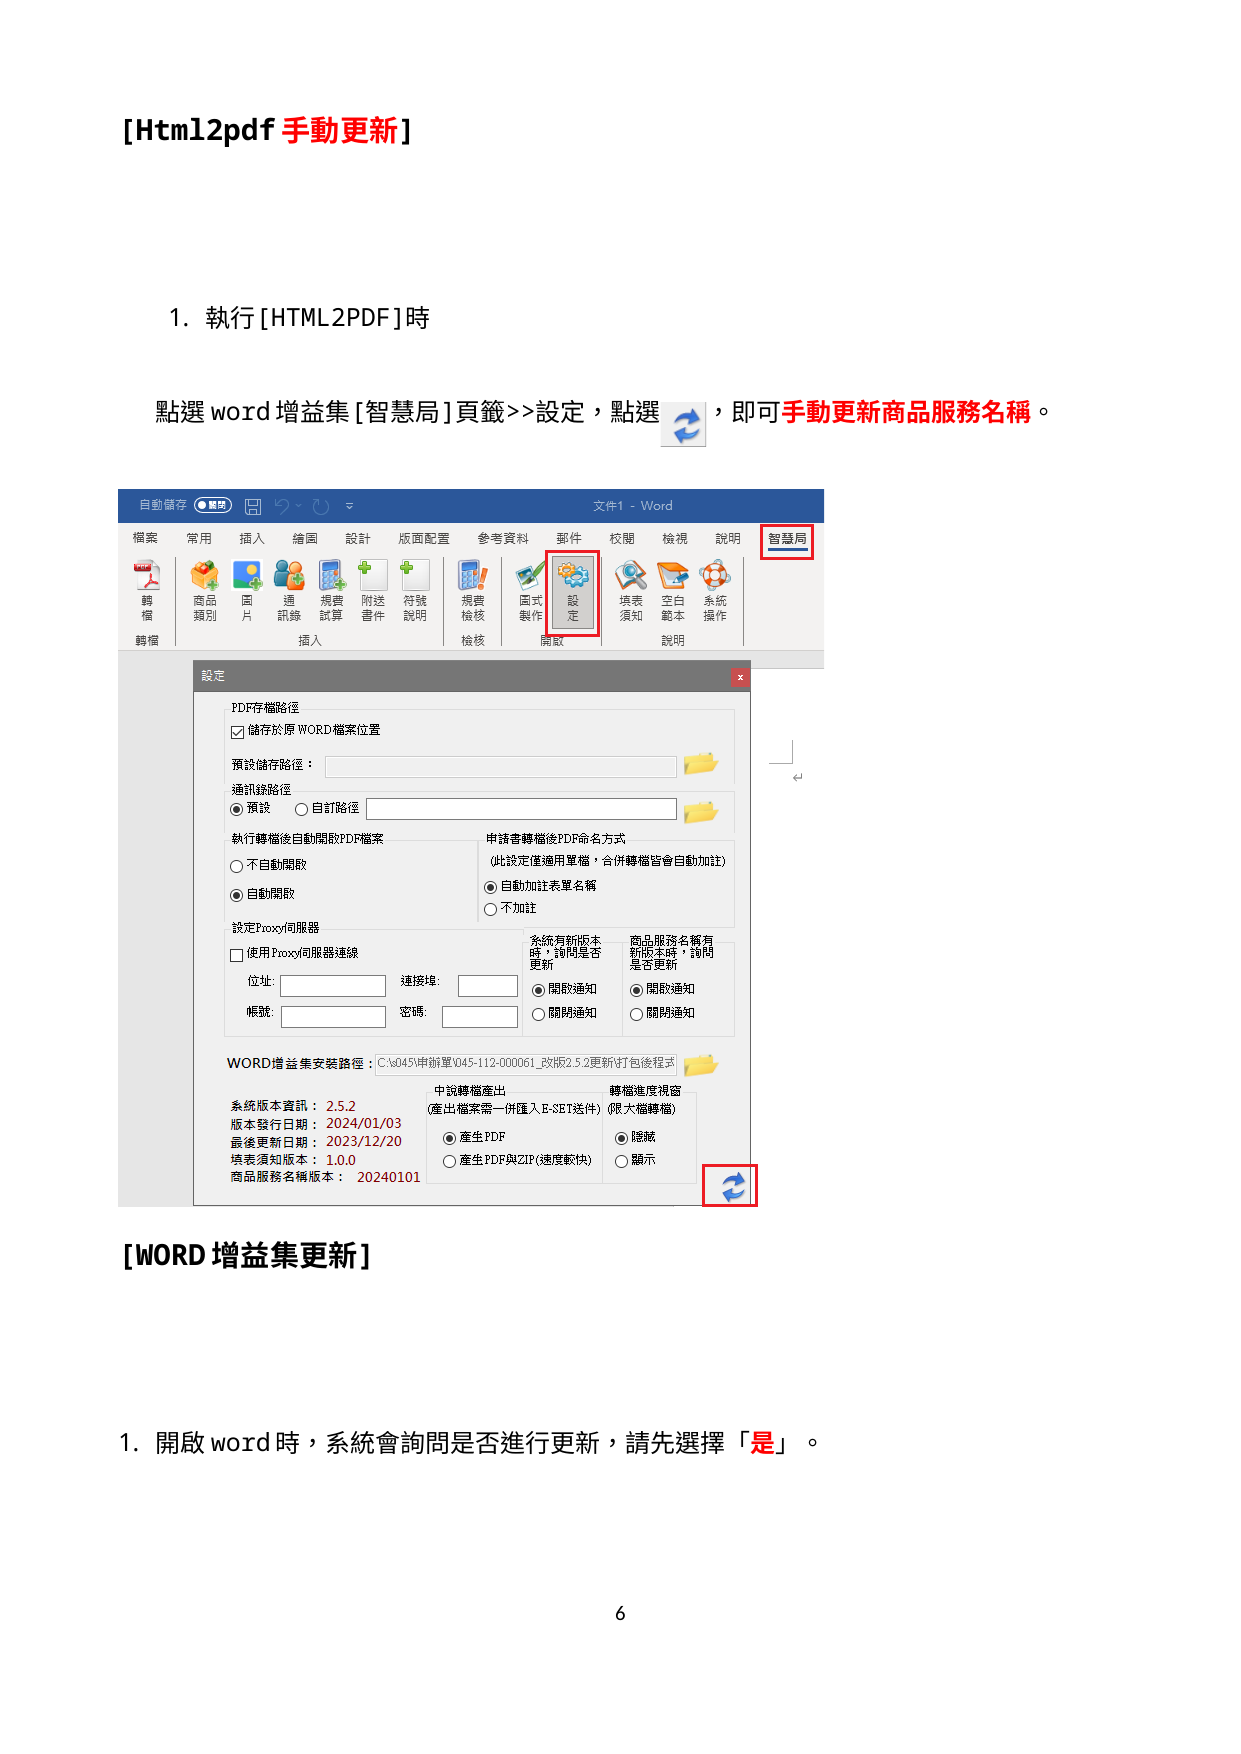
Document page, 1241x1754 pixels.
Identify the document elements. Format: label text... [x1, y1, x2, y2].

text 點選word增益集[智慧局]頁籤>>設定，點選，即可手動更新商品服務名稱。 [156, 337, 1122, 462]
list 開啟word時，系統會詢問是否進行更新，請先選擇「是」。 [118, 1400, 1122, 1462]
subtitle [WORD增益集更新] [118, 1212, 1122, 1275]
list 執行[HTML2PDF]時 [168, 275, 1122, 337]
subtitle [Html2pdf手動更新] [118, 87, 1122, 150]
